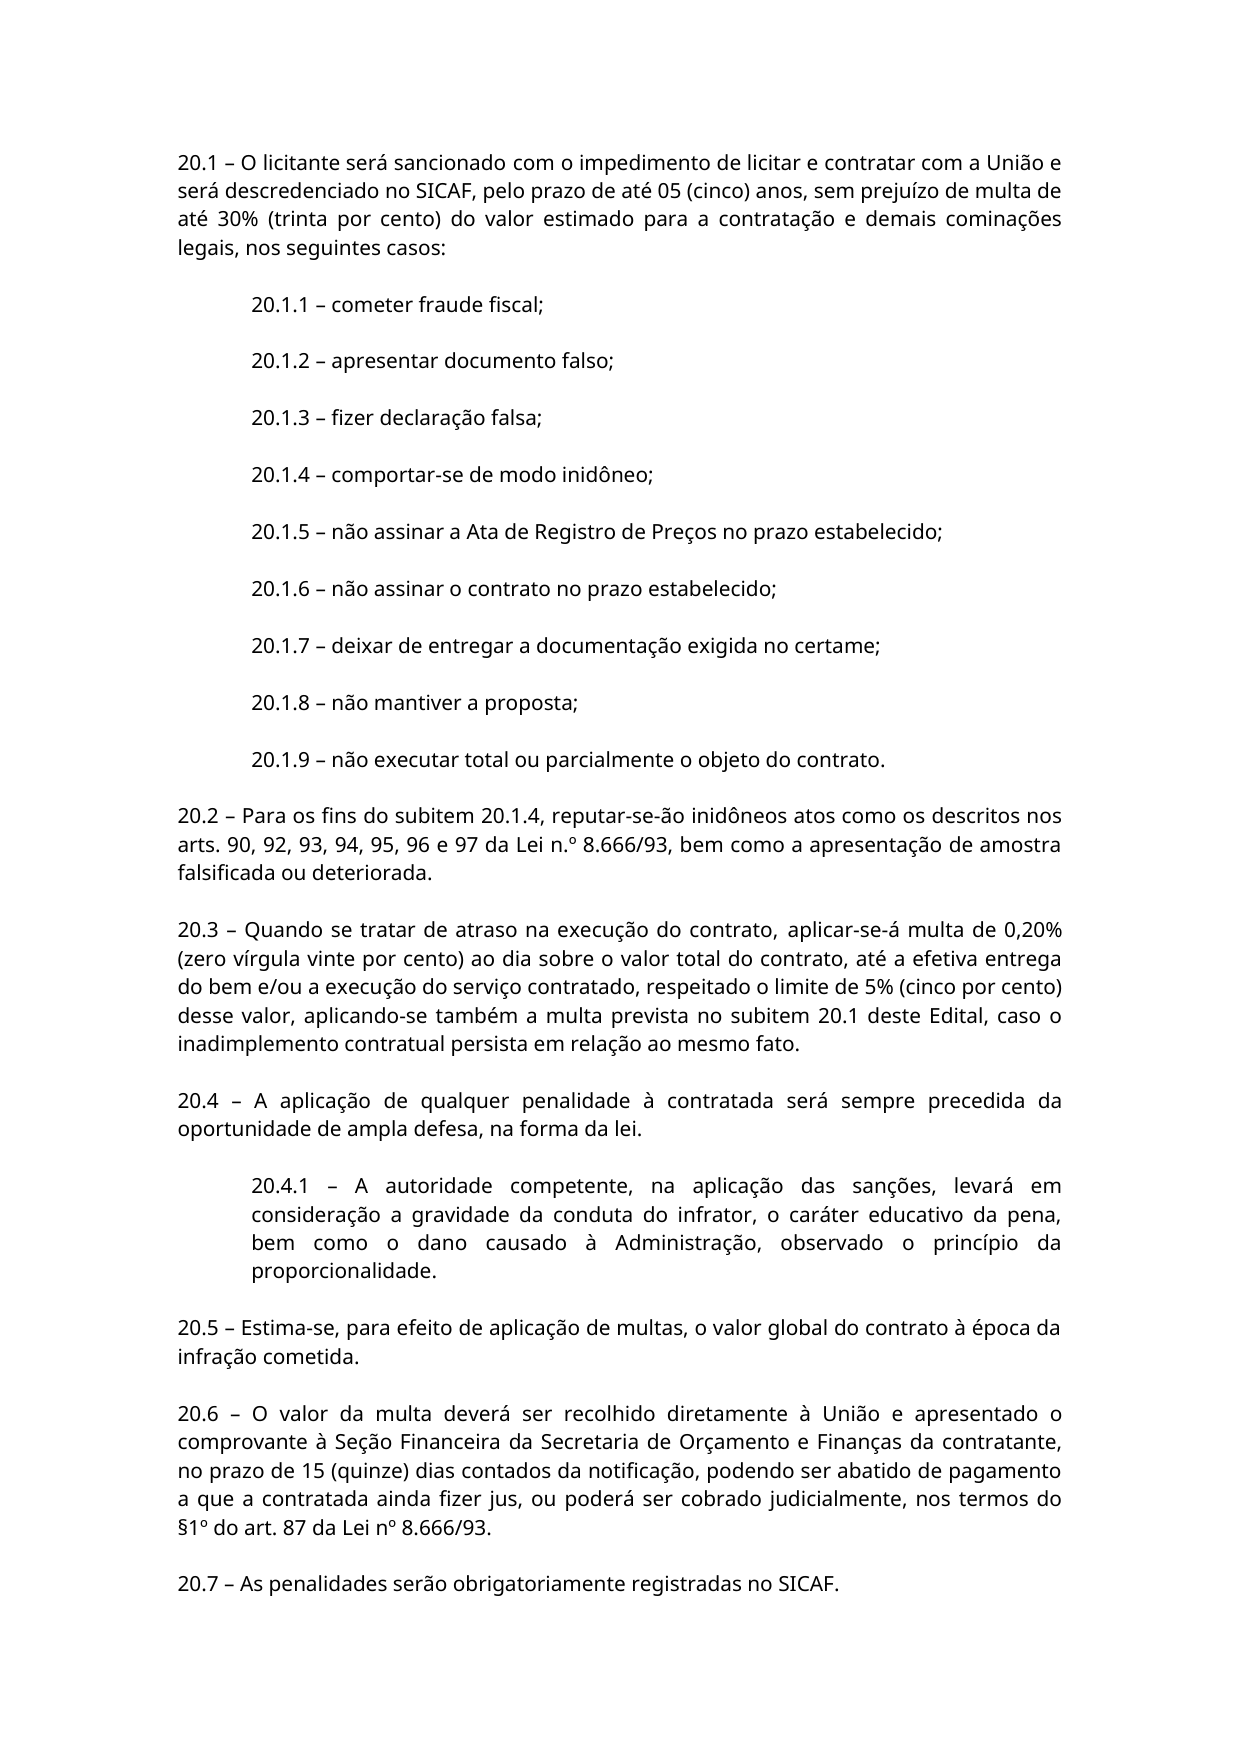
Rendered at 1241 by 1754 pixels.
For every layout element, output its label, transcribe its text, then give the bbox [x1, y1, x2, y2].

text 20.5 – Estima-se, para efeito de aplicação de multas, o valor global do contrato à época da infração cometida. [177, 1313, 1063, 1370]
text 20.1.3 – fizer declaração falsa; [251, 403, 1063, 432]
text 20.4.1 – A autoridade competente, na aplicação das sanções, levará em consideração a gravidade da conduta do infrator, o caráter educativo da pena, bem como o dano causado à Administração, observado o princípio da proporcionalidade. [251, 1171, 1063, 1285]
text 20.3 – Quando se tratar de atraso na execução do contrato, aplicar-se-á multa de 0,20% (zero vírgula vinte por cento) ao dia sobre o valor total do contrato, até a efetiva entrega do bem e/ou a execução do serviço contratado, respeitado o limite de 5% (cinco por cento) desse valor, aplicando-se também a multa prevista no subitem 20.1 deste Edital, caso o inadimplemento contratual persista em relação ao mesmo fato. [177, 915, 1063, 1058]
text 20.1.2 – apresentar documento falso; [251, 347, 1063, 375]
text 20.1.6 – não assinar o contrato no prazo estabelecido; [251, 574, 1063, 603]
text 20.1.8 – não mantiver a proposta; [251, 688, 1063, 716]
text 20.1 – O licitante será sancionado com o impedimento de licitar e contratar com a União e será descredenciado no SICAF, pelo prazo de até 05 (cinco) anos, sem prejuízo de multa de até 30% (trinta por cento) do valor estimado para a contratação e demais cominações legais, nos seguintes casos: [177, 148, 1063, 261]
text 20.2 – Para os fins do subitem 20.1.4, reputar-se-ão inidôneos atos como os descritos nos arts. 90, 92, 93, 94, 95, 96 e 97 da Lei n.º 8.666/93, bem como a apresentação de amostra falsificada ou deteriorada. [177, 802, 1063, 887]
text 20.1.9 – não executar total ou parcialmente o objeto do contrato. [251, 745, 1063, 773]
text 20.4 – A aplicação de qualquer penalidade à contratada será sempre precedida da oportunidade de ampla defesa, na forma da lei. [177, 1086, 1063, 1143]
text 20.1.4 – comportar-se de modo inidôneo; [251, 460, 1063, 489]
text 20.1.1 – cometer fraude fiscal; [251, 290, 1063, 318]
text 20.1.7 – deixar de entregar a documentação exigida no certame; [251, 631, 1063, 659]
text 20.7 – As penalidades serão obrigatoriamente registradas no SICAF. [177, 1569, 1063, 1598]
text 20.6 – O valor da multa deverá ser recolhido diretamente à União e apresentado o comprovante à Seção Financeira da Secretaria de Orçamento e Finanças da contratante, no prazo de 15 (quinze) dias contados da notificação, podendo ser abatido de pagamento a que a contratada ainda fizer jus, ou poderá ser cobrado judicialmente, nos termos do §1º do art. 87 da Lei nº 8.666/93. [177, 1399, 1063, 1541]
text 20.1.5 – não assinar a Ata de Registro de Preços no prazo estabelecido; [251, 517, 1063, 546]
